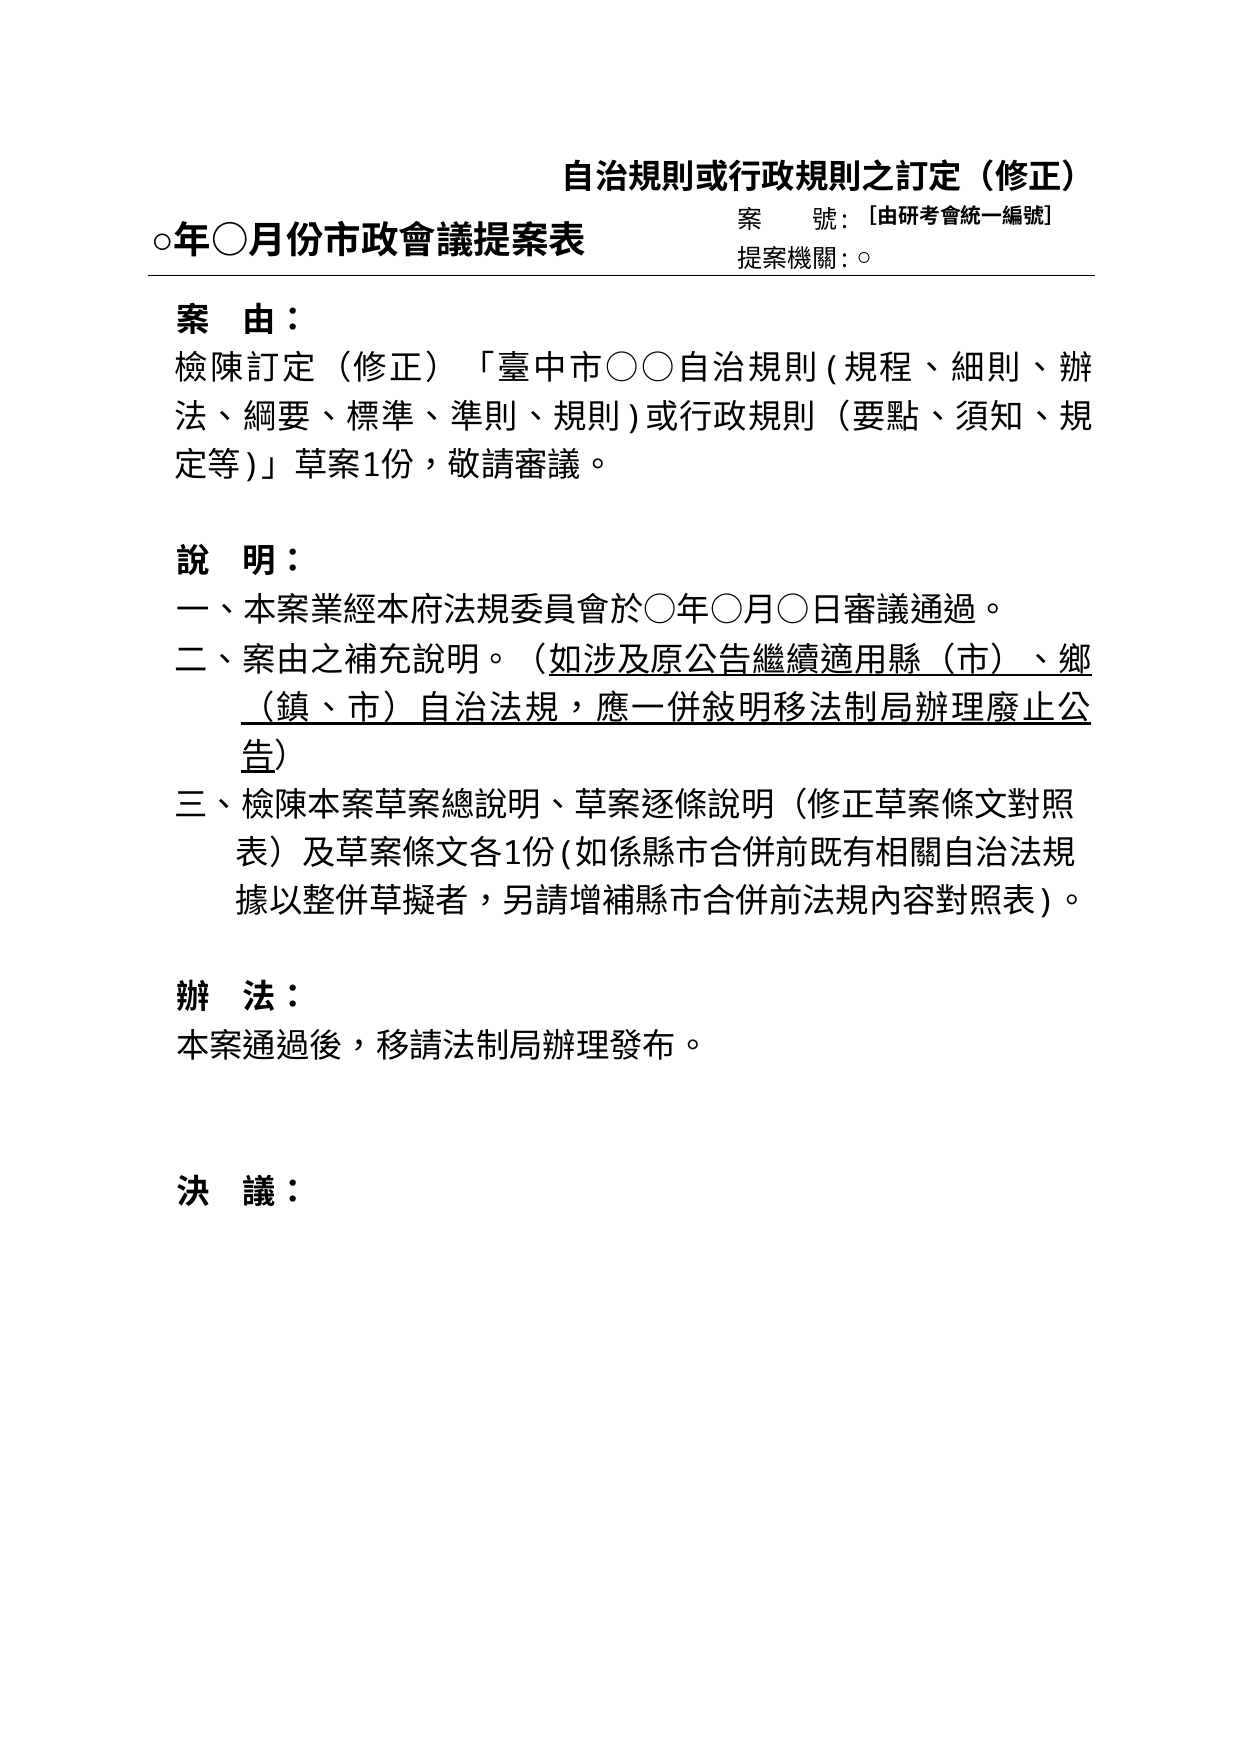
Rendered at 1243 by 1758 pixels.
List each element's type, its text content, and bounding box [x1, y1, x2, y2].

table_cell [173, 1067, 1052, 1113]
table_cell [148, 1480, 986, 1494]
table_cell 一、本案業經本府法規委員會於○年○月○日審議通過。 二、案由之補充說明。（如涉及原公告繼續適用縣（市）、鄉（鎮、市）自治法規，應一併敍明移法制局辦理廢止公告） 三、檢陳本案草案總說明、草案逐條說明（修正草案條文對照表）及草案條文各1份(如係縣市合併前既有相關自治法規據以整併草擬者，另請增補縣市合併前法規內容對照表)。 [173, 582, 1094, 922]
table_header 案 號: [713, 198, 853, 236]
table_cell [173, 1264, 1052, 1480]
table_cell [986, 1480, 1094, 1494]
table_cell [148, 276, 1094, 291]
table_cell 本案通過後，移請法制局辦理發布。 [173, 1018, 1052, 1067]
table_cell ○ [853, 236, 1094, 275]
table_cell 檢陳訂定（修正）「臺中市○○自治規則(規程、細則、辦法、綱要、標準、準則、規則)或行政規則（要點、須知、規定等)」草案1份，敬請審議。 [173, 341, 1094, 486]
table_cell 說 明： [173, 532, 328, 582]
table_cell [328, 1113, 1052, 1263]
table_cell [328, 291, 1094, 341]
table_cell [328, 532, 1094, 582]
table_header ○年○月份市政會議提案表 [148, 198, 712, 275]
table_cell [328, 968, 1094, 1018]
table_cell [173, 486, 1094, 532]
table_cell [173, 923, 1094, 968]
table_cell 提案機關: [713, 236, 853, 275]
text 自治規則或行政規則之訂定（修正） [148, 150, 1094, 198]
table_header ［由研考會統一編號］ [853, 198, 1094, 236]
table_cell [148, 291, 173, 1480]
table_cell 案 由： [173, 291, 328, 341]
table_cell 決 議： [173, 1113, 328, 1263]
table_cell 辦 法： [173, 968, 328, 1018]
table_cell [1052, 1018, 1094, 1480]
